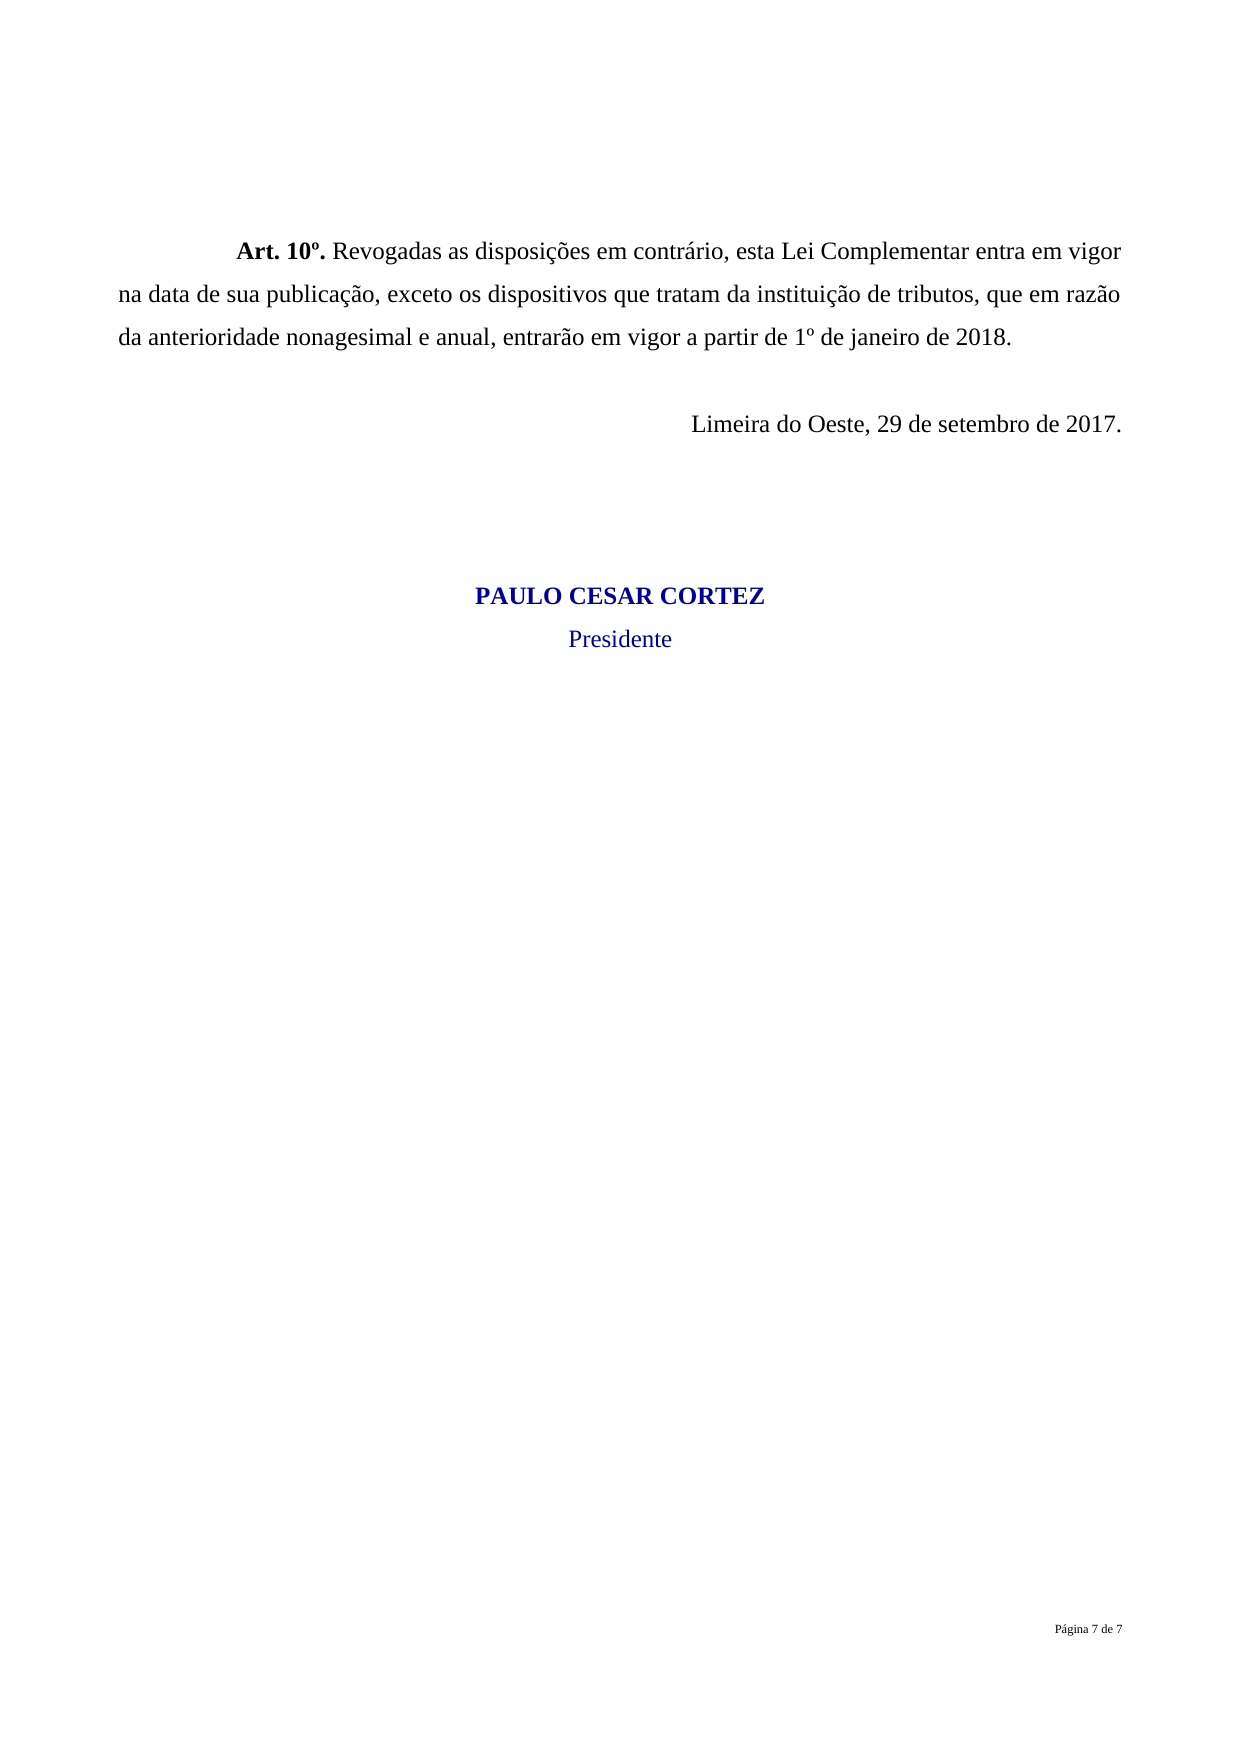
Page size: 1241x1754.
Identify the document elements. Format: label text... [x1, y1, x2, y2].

text Art. 10º. Revogadas as disposições em contrário, esta Lei Complementar entra em vigor na data de sua publicação, exceto os dispositivos que tratam da instituição de tributos, que em razão da anterioridade nonagesimal e anual, entrarão em vigor a partir de 1º de janeiro de 2018. [118, 236, 1122, 351]
text Presidente [118, 624, 1122, 653]
text PAULO CESAR CORTEZ [118, 581, 1122, 610]
text Limeira do Oeste, 29 de setembro de 2017. [118, 409, 1122, 437]
